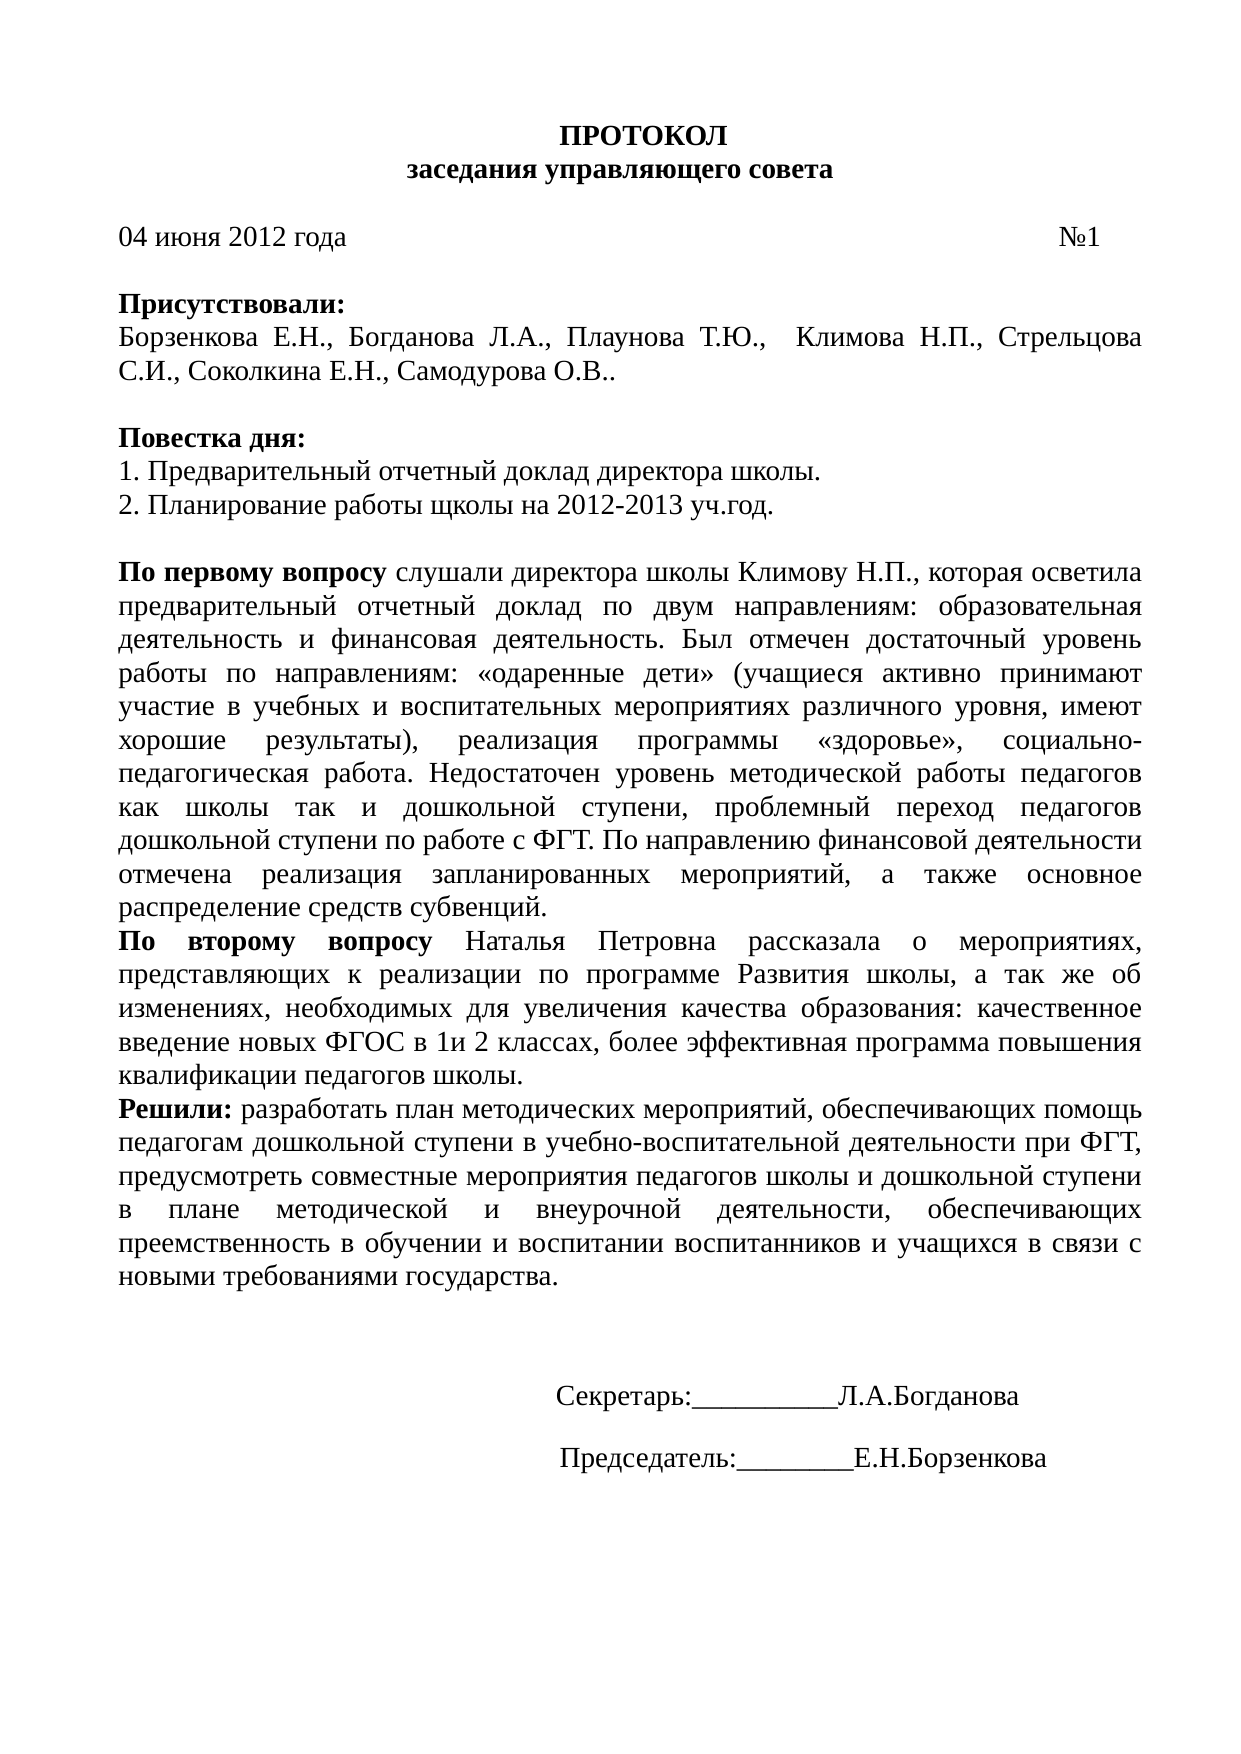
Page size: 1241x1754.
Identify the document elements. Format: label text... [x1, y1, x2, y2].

text 1. Предварительный отчетный доклад директора школы. [118, 453, 1143, 487]
text ПРОТОКОЛ [118, 118, 1168, 152]
text 04 июня 2012 года №1 [118, 219, 1122, 252]
text заседания управляющего совета [118, 152, 1122, 185]
text Борзенкова Е.Н., Богданова Л.А., Плаунова Т.Ю., Климова Н.П., Стрельцова С.И., Соколкина Е.Н., Самодурова О.В.. [118, 319, 1143, 386]
text По первому вопросу слушали директора школы Климову Н.П., которая осветила предварительный отчетный доклад по двум направлениям: образовательная деятельность и финансовая деятельность. Был отмечен достаточный уровень работы по направлениям: «одаренные дети» (учащиеся активно принимают участие в учебных и воспитательных мероприятиях различного уровня, имеют хорошие результаты), реализация программы «здоровье», социально-педагогическая работа. Недостаточен уровень методической работы педагогов как школы так и дошкольной ступени, проблемный переход педагогов дошкольной ступени по работе с ФГТ. По направлению финансовой деятельности отмечена реализация запланированных мероприятий, а также основное распределение средств субвенций. [118, 554, 1143, 923]
text Решили: разработать план методических мероприятий, обеспечивающих помощь педагогам дошкольной ступени в учебно-воспитательной деятельности при ФГТ, предусмотреть совместные мероприятия педагогов школы и дошкольной ступени в плане методической и внеурочной деятельности, обеспечивающих преемственность в обучении и воспитании воспитанников и учащихся в связи с новыми требованиями государства. [118, 1091, 1143, 1292]
text Присутствовали: [118, 286, 1122, 319]
text 2. Планирование работы щколы на 2012-2013 уч.год. [118, 487, 1143, 521]
text Председатель:________Е.Н.Борзенкова [118, 1441, 1122, 1474]
text Секретарь:__________Л.А.Богданова [118, 1378, 1122, 1412]
text Повестка дня: [118, 420, 1143, 453]
text По второму вопросу Наталья Петровна рассказала о мероприятиях, представляющих к реализации по программе Развития школы, а так же об изменениях, необходимых для увеличения качества образования: качественное введение новых ФГОС в 1и 2 классах, более эффективная программа повышения квалификации педагогов школы. [118, 923, 1143, 1091]
